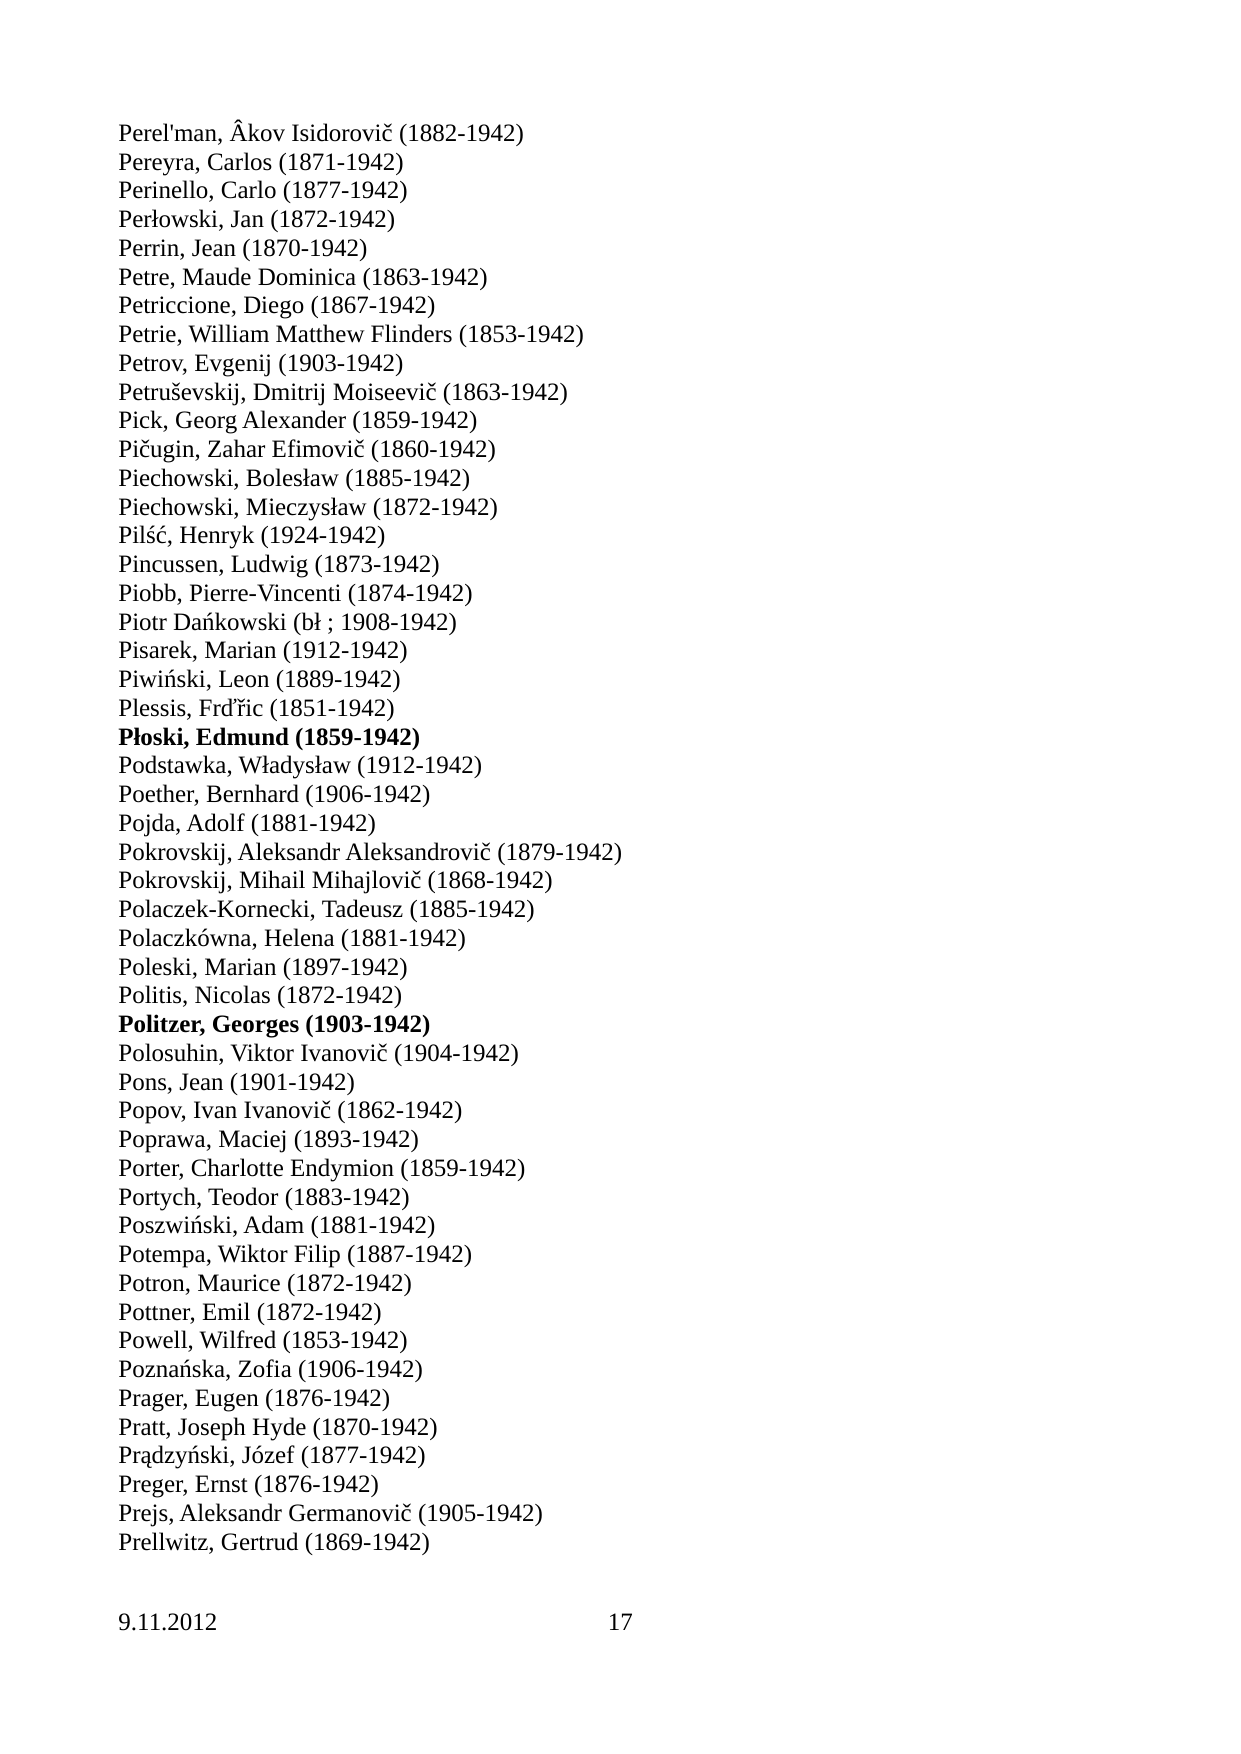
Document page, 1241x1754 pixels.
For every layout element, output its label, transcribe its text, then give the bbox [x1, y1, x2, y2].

text Pratt, Joseph Hyde (1870-1942) [118, 1412, 1122, 1441]
text Prellwitz, Gertrud (1869-1942) [118, 1527, 1122, 1556]
text Perel'man, Âkov Isidorovič (1882-1942) [118, 118, 1122, 147]
text Piotr Dańkowski (bł ; 1908-1942) [118, 607, 1122, 636]
text Prager, Eugen (1876-1942) [118, 1383, 1122, 1412]
text Plessis, Frďřic (1851-1942) [118, 693, 1122, 722]
text Politzer, Georges (1903-1942) [118, 1009, 1122, 1038]
text Perinello, Carlo (1877-1942) [118, 176, 1122, 204]
text Pokrovskij, Aleksandr Aleksandrovič (1879-1942) [118, 837, 1122, 866]
text Płoski, Edmund (1859-1942) [118, 722, 1122, 751]
text Potron, Maurice (1872-1942) [118, 1268, 1122, 1297]
text Pičugin, Zahar Efimovič (1860-1942) [118, 434, 1122, 463]
text Piechowski, Bolesław (1885-1942) [118, 463, 1122, 492]
text Piobb, Pierre-Vincenti (1874-1942) [118, 578, 1122, 607]
text Pincussen, Ludwig (1873-1942) [118, 549, 1122, 578]
text Politis, Nicolas (1872-1942) [118, 981, 1122, 1009]
text Porter, Charlotte Endymion (1859-1942) [118, 1153, 1122, 1182]
text Preger, Ernst (1876-1942) [118, 1469, 1122, 1498]
text Pisarek, Marian (1912-1942) [118, 636, 1122, 664]
text Polaczek-Kornecki, Tadeusz (1885-1942) [118, 894, 1122, 923]
text Pick, Georg Alexander (1859-1942) [118, 406, 1122, 434]
text Pereyra, Carlos (1871-1942) [118, 147, 1122, 176]
text Pokrovskij, Mihail Mihajlovič (1868-1942) [118, 866, 1122, 894]
text Piwiński, Leon (1889-1942) [118, 664, 1122, 693]
text Potempa, Wiktor Filip (1887-1942) [118, 1239, 1122, 1268]
text Petrie, William Matthew Flinders (1853-1942) [118, 319, 1122, 348]
text Prądzyński, Józef (1877-1942) [118, 1441, 1122, 1469]
text Petre, Maude Dominica (1863-1942) [118, 262, 1122, 291]
text Piechowski, Mieczysław (1872-1942) [118, 492, 1122, 521]
text Poether, Bernhard (1906-1942) [118, 779, 1122, 808]
text Podstawka, Władysław (1912-1942) [118, 751, 1122, 779]
text Powell, Wilfred (1853-1942) [118, 1326, 1122, 1354]
text Portych, Teodor (1883-1942) [118, 1182, 1122, 1211]
text Perłowski, Jan (1872-1942) [118, 204, 1122, 233]
text Perrin, Jean (1870-1942) [118, 233, 1122, 262]
text Pilść, Henryk (1924-1942) [118, 521, 1122, 549]
text Popov, Ivan Ivanovič (1862-1942) [118, 1096, 1122, 1124]
text Polaczkówna, Helena (1881-1942) [118, 923, 1122, 952]
text Poszwiński, Adam (1881-1942) [118, 1211, 1122, 1239]
text Poleski, Marian (1897-1942) [118, 952, 1122, 981]
text Polosuhin, Viktor Ivanovič (1904-1942) [118, 1038, 1122, 1067]
text Petruševskij, Dmitrij Moiseevič (1863-1942) [118, 377, 1122, 406]
text Pons, Jean (1901-1942) [118, 1067, 1122, 1096]
text Poprawa, Maciej (1893-1942) [118, 1124, 1122, 1153]
text Pojda, Adolf (1881-1942) [118, 808, 1122, 837]
text Prejs, Aleksandr Germanovič (1905-1942) [118, 1498, 1122, 1527]
text Petrov, Evgenij (1903-1942) [118, 348, 1122, 377]
text Poznańska, Zofia (1906-1942) [118, 1354, 1122, 1383]
text Pottner, Emil (1872-1942) [118, 1297, 1122, 1326]
text Petriccione, Diego (1867-1942) [118, 291, 1122, 319]
